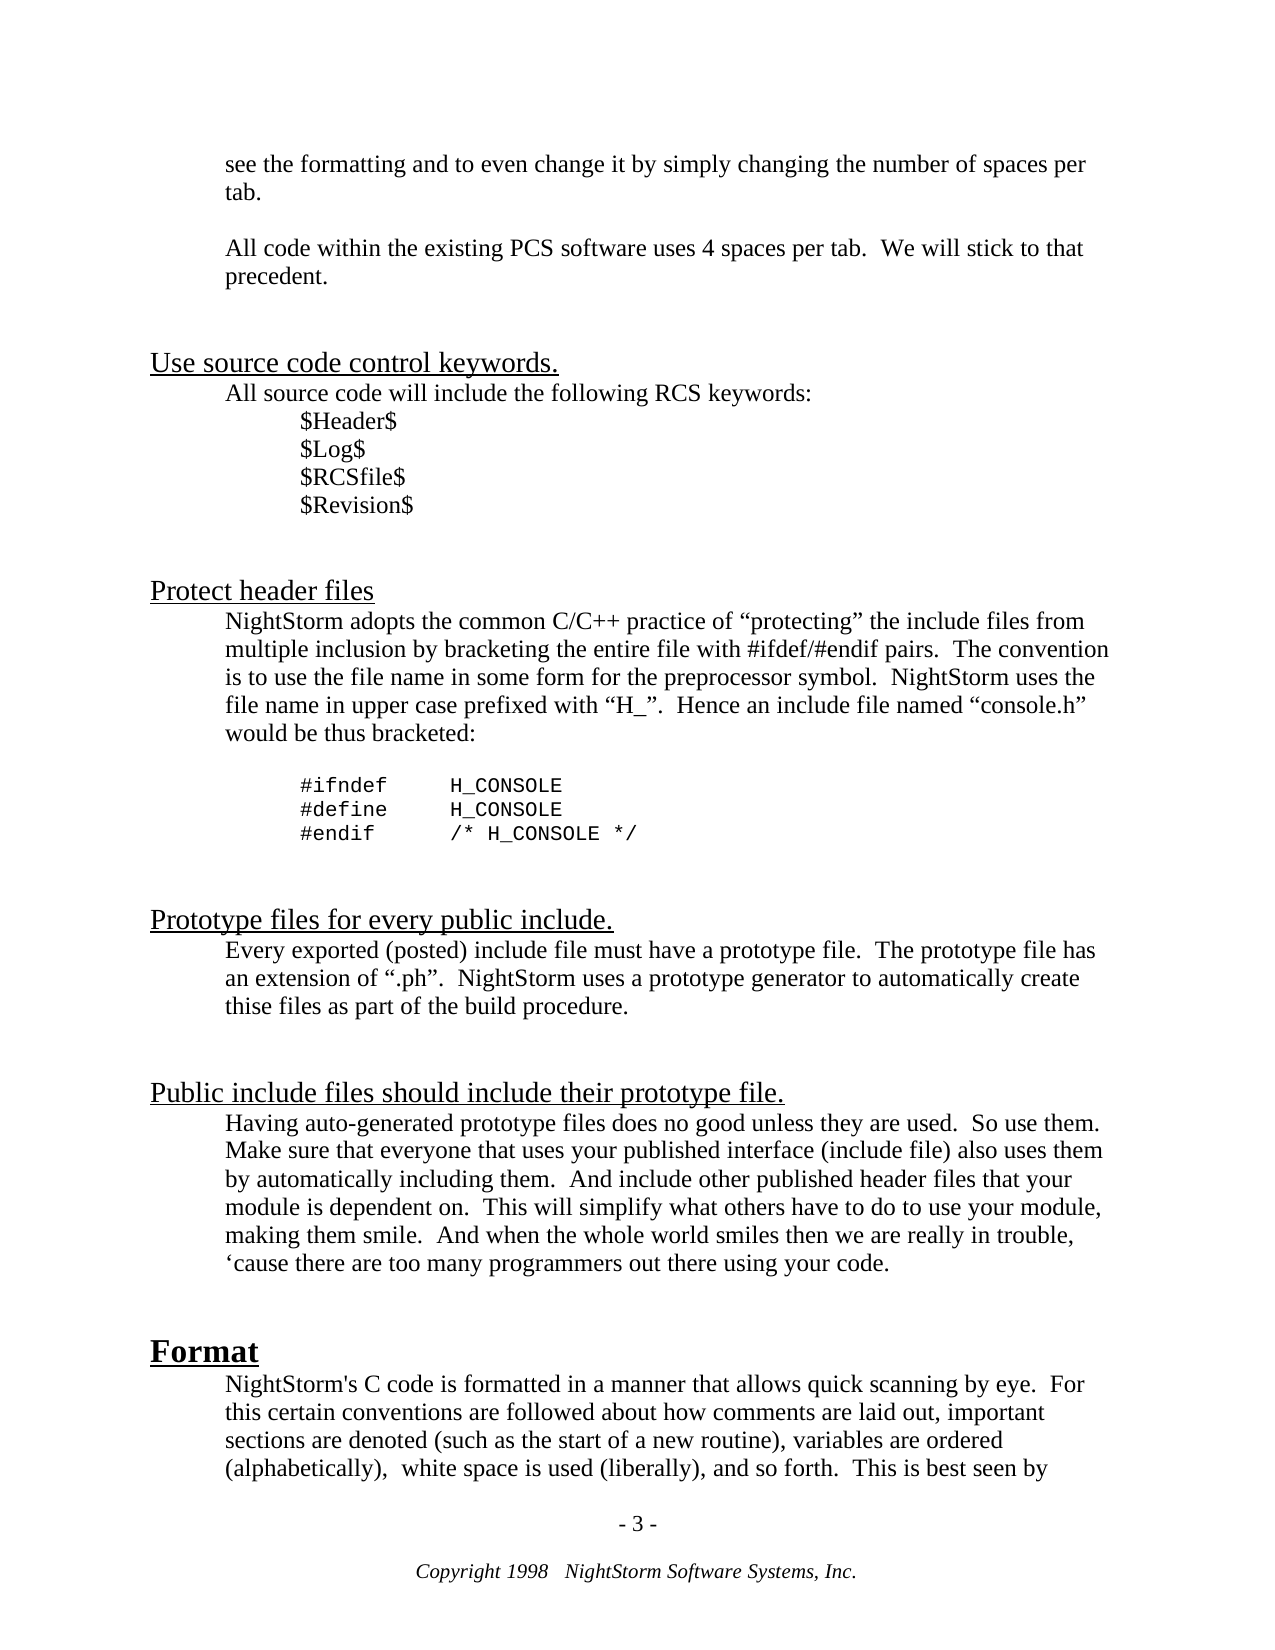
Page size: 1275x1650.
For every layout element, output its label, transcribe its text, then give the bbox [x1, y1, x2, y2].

text $RCSfile$ [300, 463, 1125, 491]
text #endif /* H_CONSOLE */ [300, 823, 1125, 847]
text Prototype files for every public include. [150, 903, 1125, 936]
text Protect header files [150, 575, 1125, 607]
text All code within the existing PCS software uses 4 spaces per tab. We will stick to that precedent. [225, 234, 1125, 290]
text #ifndef H_CONSOLE [300, 775, 1125, 799]
text Public include files should include their prototype file. [150, 1076, 1125, 1108]
text Having auto-generated prototype files does no good unless they are used. So use them. Make sure that everyone that uses your published interface (include file) also uses them by automatically including them. And include other published header files that your module is dependent on. This will simplify what others have to do to use your module, making them smile. And when the whole world smiles then we are really in trouble, ‘cause there are too many programmers out there using your code. [225, 1108, 1125, 1277]
text $Log$ [300, 435, 1125, 463]
text Format [150, 1333, 1125, 1369]
text All source code will include the following RCS keywords: [225, 379, 1125, 407]
text NightStorm adopts the common C/C++ practice of “protecting” the include files from multiple inclusion by bracketing the entire file with #ifdef/#endif pairs. The convention is to use the file name in some form for the preprocessor symbol. NightStorm uses the file name in upper case prefixed with “H_”. Hence an include file named “console.h” would be thus bracketed: [225, 607, 1125, 747]
text $Header$ [300, 407, 1125, 435]
text $Revision$ [300, 491, 1125, 519]
text NightStorm's C code is formatted in a manner that allows quick scanning by eye. For this certain conventions are followed about how comments are laid out, important sections are denoted (such as the start of a new routine), variables are ordered (alphabetically), white space is used (liberally), and so forth. This is best seen by [225, 1369, 1125, 1482]
text see the formatting and to even change it by simply changing the number of spaces per tab. [225, 150, 1125, 206]
text #define H_CONSOLE [300, 799, 1125, 823]
text Every exported (posted) include file must have a prototype file. The prototype file has an extension of “.ph”. NightStorm uses a prototype generator to automatically create thise files as part of the build procedure. [225, 936, 1125, 1020]
text Use source code control keywords. [150, 346, 1125, 379]
